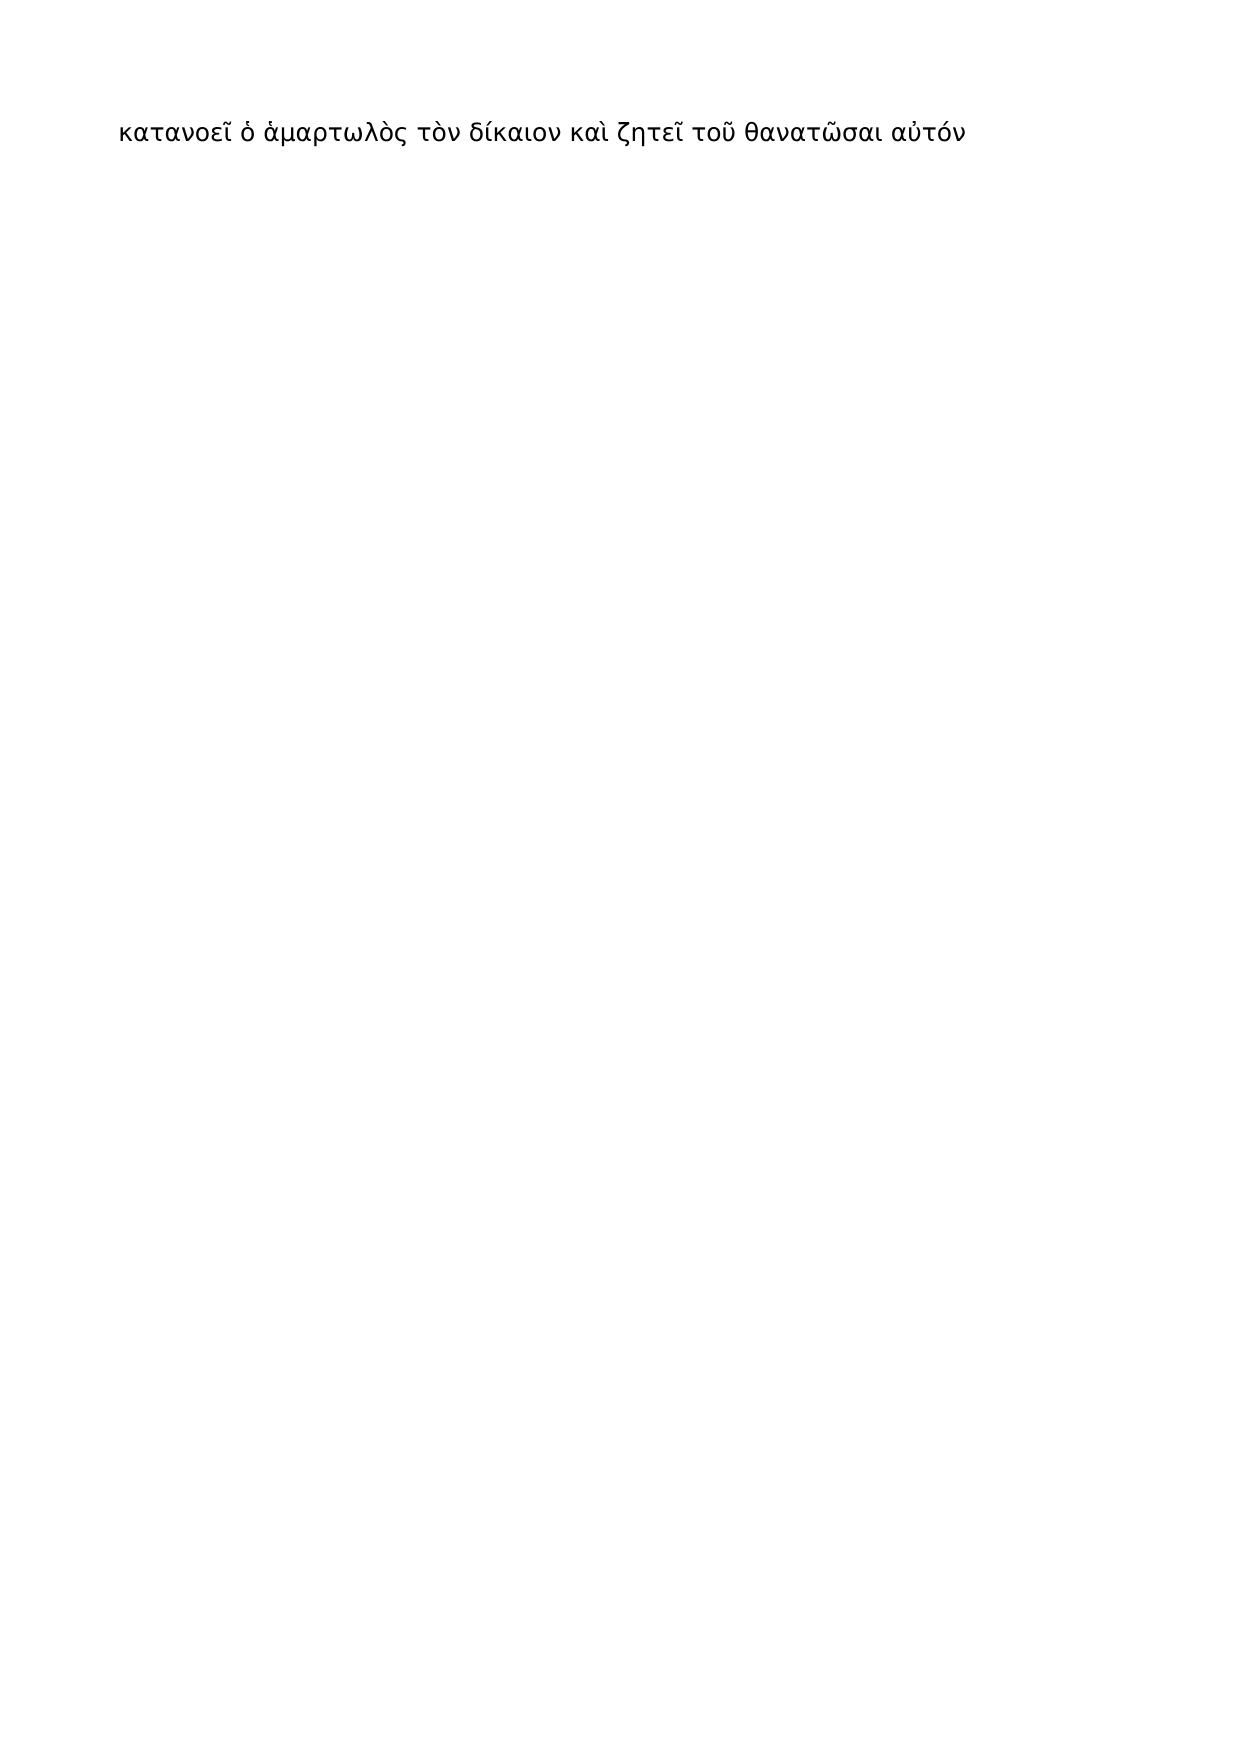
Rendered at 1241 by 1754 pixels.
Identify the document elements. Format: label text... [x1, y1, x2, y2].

text κατανοεῖ ὁ ἁμαρτωλὸς τὸν δίκαιον καὶ ζητεῖ τοῦ θανατῶσαι αὐτόν [118, 118, 1122, 147]
